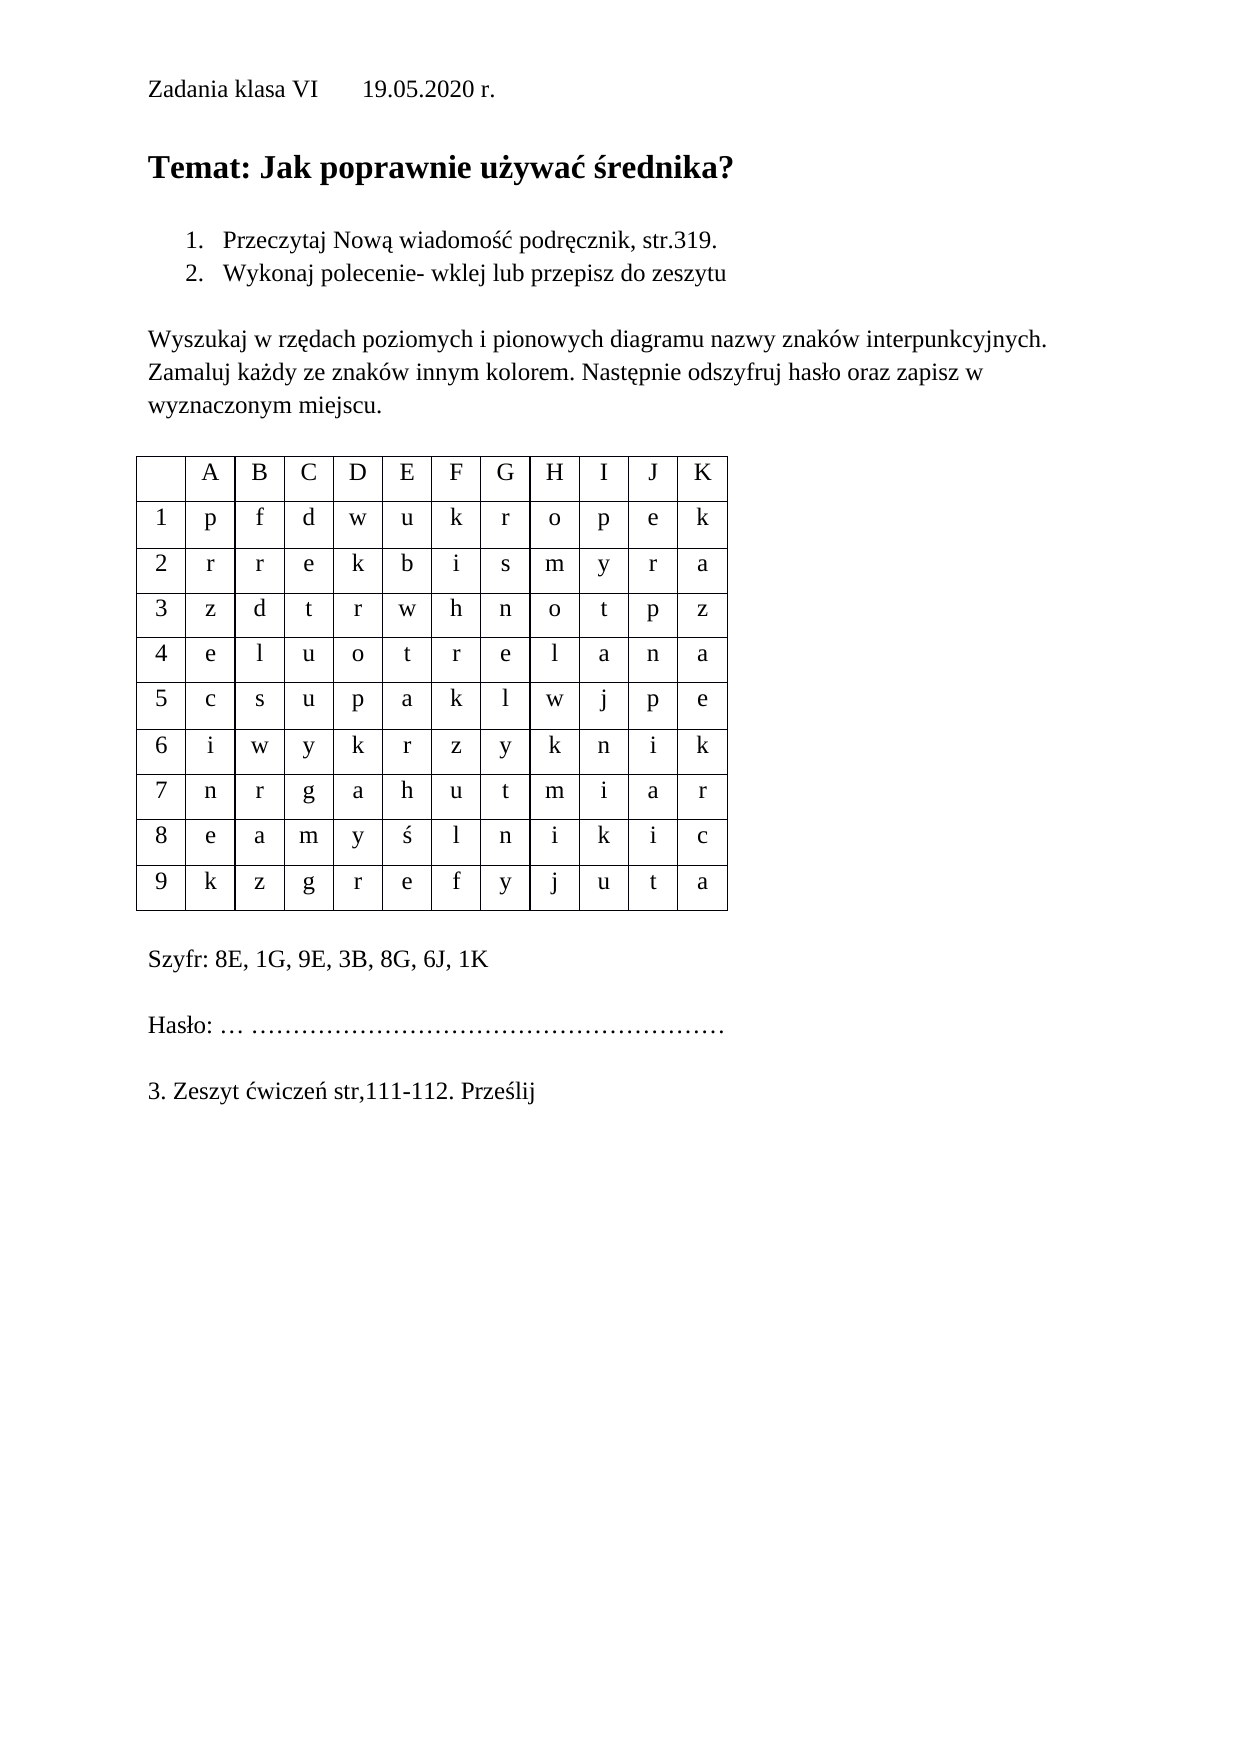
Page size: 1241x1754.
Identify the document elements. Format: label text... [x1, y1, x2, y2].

table_cell k [334, 730, 382, 774]
list Przeczytaj Nową wiadomość podręcznik, str.319. [185, 225, 1092, 253]
table_cell z [236, 866, 284, 910]
table_cell p [580, 502, 628, 547]
table_cell n [580, 730, 628, 774]
text Wyszukaj w rzędach poziomych i pionowych diagramu nazwy znaków interpunkcyjnych. Zamaluj każdy ze znaków innym kolorem. Następnie odszyfruj hasło oraz zapisz w wyznaczonym miejscu. [148, 324, 1092, 419]
table_cell ś [383, 820, 431, 865]
table_cell r [186, 549, 234, 592]
table_header H [531, 457, 579, 501]
table_cell m [531, 775, 579, 819]
table_cell f [432, 866, 480, 910]
table_cell j [580, 683, 628, 729]
table_cell s [481, 549, 529, 592]
table_cell u [432, 775, 480, 819]
table_cell f [236, 502, 284, 547]
table_cell m [531, 549, 579, 592]
table_cell k [186, 866, 234, 910]
table_cell n [629, 638, 677, 682]
table_header F [432, 457, 480, 501]
table_cell i [432, 549, 480, 592]
table_header G [481, 457, 529, 501]
table_cell k [580, 820, 628, 865]
table_cell h [432, 594, 480, 637]
table_cell y [285, 730, 333, 774]
table_cell a [678, 549, 727, 592]
table_cell r [334, 866, 382, 910]
table_cell w [236, 730, 284, 774]
table_cell e [481, 638, 529, 682]
table_cell i [580, 775, 628, 819]
table_cell 9 [137, 866, 185, 910]
table_cell i [186, 730, 234, 774]
table_cell z [432, 730, 480, 774]
table_cell 6 [137, 730, 185, 774]
table_cell y [481, 730, 529, 774]
table_cell p [629, 594, 677, 637]
table_cell k [531, 730, 579, 774]
table_cell u [580, 866, 628, 910]
table_cell l [236, 638, 284, 682]
table_cell e [186, 820, 234, 865]
table_header C [285, 457, 333, 501]
table_cell a [334, 775, 382, 819]
table_cell a [236, 820, 284, 865]
table_cell 3 [137, 594, 185, 637]
table_cell a [580, 638, 628, 682]
table_cell t [629, 866, 677, 910]
table_cell r [678, 775, 727, 819]
text Hasło: … ………………………………………………… [148, 1010, 1092, 1039]
table_header A [186, 457, 234, 501]
table_cell a [629, 775, 677, 819]
table_header J [629, 457, 677, 501]
table_cell y [481, 866, 529, 910]
text Temat: Jak poprawnie używać średnika? [148, 148, 1092, 186]
table_cell p [629, 683, 677, 729]
table_cell n [481, 820, 529, 865]
table_cell e [285, 549, 333, 592]
table_cell l [531, 638, 579, 682]
table_cell 7 [137, 775, 185, 819]
table_header B [236, 457, 284, 501]
table_cell r [383, 730, 431, 774]
table_cell t [481, 775, 529, 819]
table_cell 1 [137, 502, 185, 547]
table_cell o [531, 594, 579, 637]
table_cell u [383, 502, 431, 547]
table_cell r [432, 638, 480, 682]
table_cell w [334, 502, 382, 547]
table_cell o [334, 638, 382, 682]
table_cell z [678, 594, 727, 637]
table_cell c [678, 820, 727, 865]
table_cell w [383, 594, 431, 637]
table_cell 8 [137, 820, 185, 865]
table_cell t [383, 638, 431, 682]
table_cell z [186, 594, 234, 637]
table_cell r [629, 549, 677, 592]
table_cell k [678, 502, 727, 547]
table_cell r [481, 502, 529, 547]
table_cell h [383, 775, 431, 819]
table_cell s [236, 683, 284, 729]
table_cell 4 [137, 638, 185, 682]
list Wykonaj polecenie- wklej lub przepisz do zeszytu [185, 258, 1092, 287]
table_header [137, 457, 185, 501]
table_cell m [285, 820, 333, 865]
table_cell y [334, 820, 382, 865]
table_cell n [186, 775, 234, 819]
table_cell p [334, 683, 382, 729]
table_cell i [629, 820, 677, 865]
table_cell p [186, 502, 234, 547]
table_header E [383, 457, 431, 501]
table_cell g [285, 866, 333, 910]
table_cell e [186, 638, 234, 682]
table_cell t [580, 594, 628, 637]
table_cell c [186, 683, 234, 729]
table_cell a [678, 866, 727, 910]
table_cell l [432, 820, 480, 865]
table_cell i [629, 730, 677, 774]
table_cell r [236, 775, 284, 819]
table_cell l [481, 683, 529, 729]
table_cell r [236, 549, 284, 592]
table_cell 5 [137, 683, 185, 729]
table_cell o [531, 502, 579, 547]
table_cell e [678, 683, 727, 729]
text 3. Zeszyt ćwiczeń str,111-112. Prześlij [148, 1076, 1092, 1105]
table_cell d [236, 594, 284, 637]
table_cell 2 [137, 549, 185, 592]
table_cell u [285, 638, 333, 682]
table_cell n [481, 594, 529, 637]
table_cell e [383, 866, 431, 910]
table_cell t [285, 594, 333, 637]
table_cell d [285, 502, 333, 547]
table_cell a [383, 683, 431, 729]
table_cell e [629, 502, 677, 547]
table_header D [334, 457, 382, 501]
table_cell a [678, 638, 727, 682]
text Szyfr: 8E, 1G, 9E, 3B, 8G, 6J, 1K [148, 944, 1092, 973]
table_cell g [285, 775, 333, 819]
table_cell k [432, 683, 480, 729]
table_cell k [432, 502, 480, 547]
table_cell y [580, 549, 628, 592]
table_cell w [531, 683, 579, 729]
table_cell b [383, 549, 431, 592]
table_cell j [531, 866, 579, 910]
table_header I [580, 457, 628, 501]
table_cell k [334, 549, 382, 592]
table_cell r [334, 594, 382, 637]
table_cell u [285, 683, 333, 729]
table_cell i [531, 820, 579, 865]
table_cell k [678, 730, 727, 774]
table_header K [678, 457, 727, 501]
